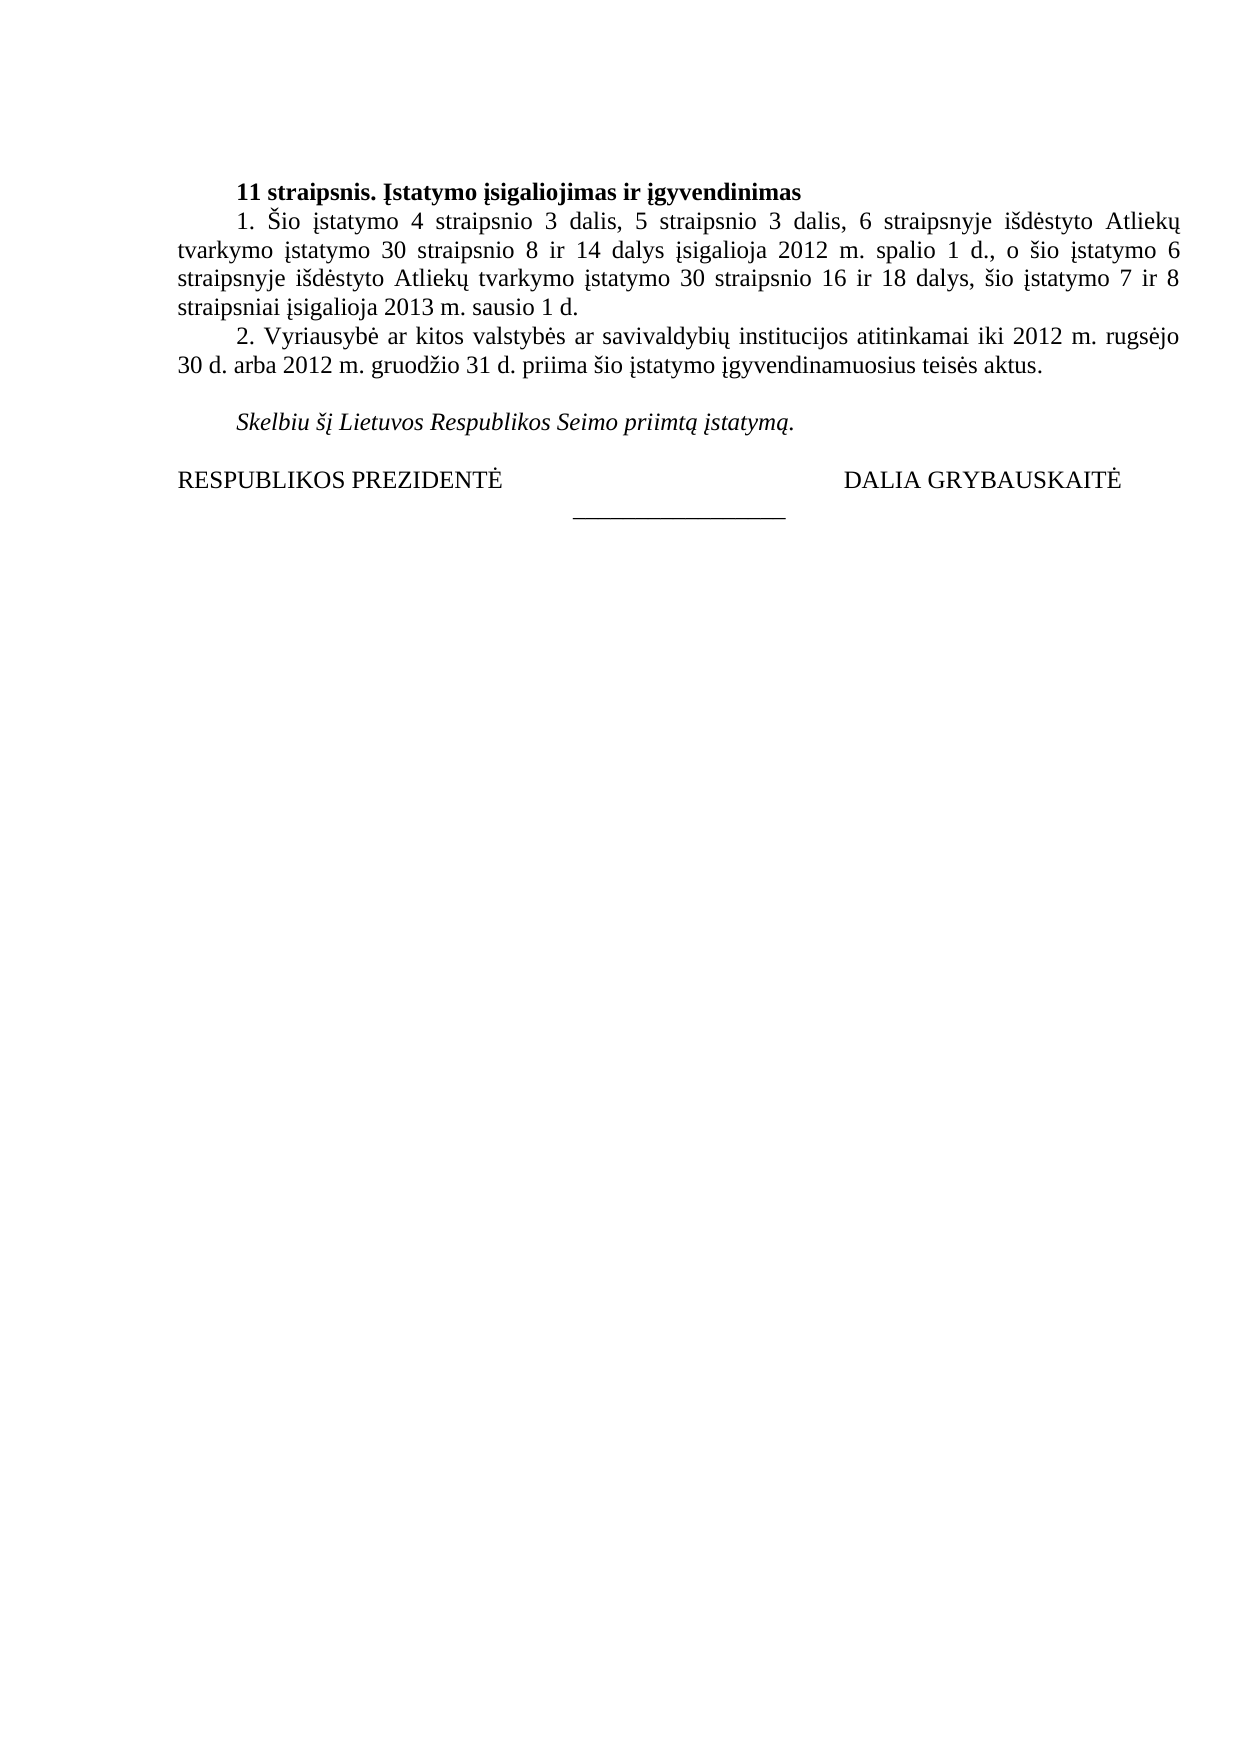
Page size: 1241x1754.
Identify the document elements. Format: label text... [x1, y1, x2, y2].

text Skelbiu šį Lietuvos Respublikos Seimo priimtą įstatymą. [177, 407, 1181, 436]
text 1. Šio įstatymo 4 straipsnio 3 dalis, 5 straipsnio 3 dalis, 6 straipsnyje išdėstyto Atliekų tvarkymo įstatymo 30 straipsnio 8 ir 14 dalys įsigalioja 2012 m. spalio 1 d., o šio įstatymo 6 straipsnyje išdėstyto Atliekų tvarkymo įstatymo 30 straipsnio 16 ir 18 dalys, šio įstatymo 7 ir 8 straipsniai įsigalioja 2013 m. sausio 1 d. [177, 206, 1181, 321]
text 11 straipsnis. Įstatymo įsigaliojimas ir įgyvendinimas [177, 177, 1181, 206]
text _________________ [177, 493, 1181, 522]
text RESPUBLIKOS PREZIDENTĖ DALIA GRYBAUSKAITĖ [177, 465, 1181, 493]
text 2. Vyriausybė ar kitos valstybės ar savivaldybių institucijos atitinkamai iki 2012 m. rugsėjo 30 d. arba 2012 m. gruodžio 31 d. priima šio įstatymo įgyvendinamuosius teisės aktus. [177, 321, 1181, 378]
